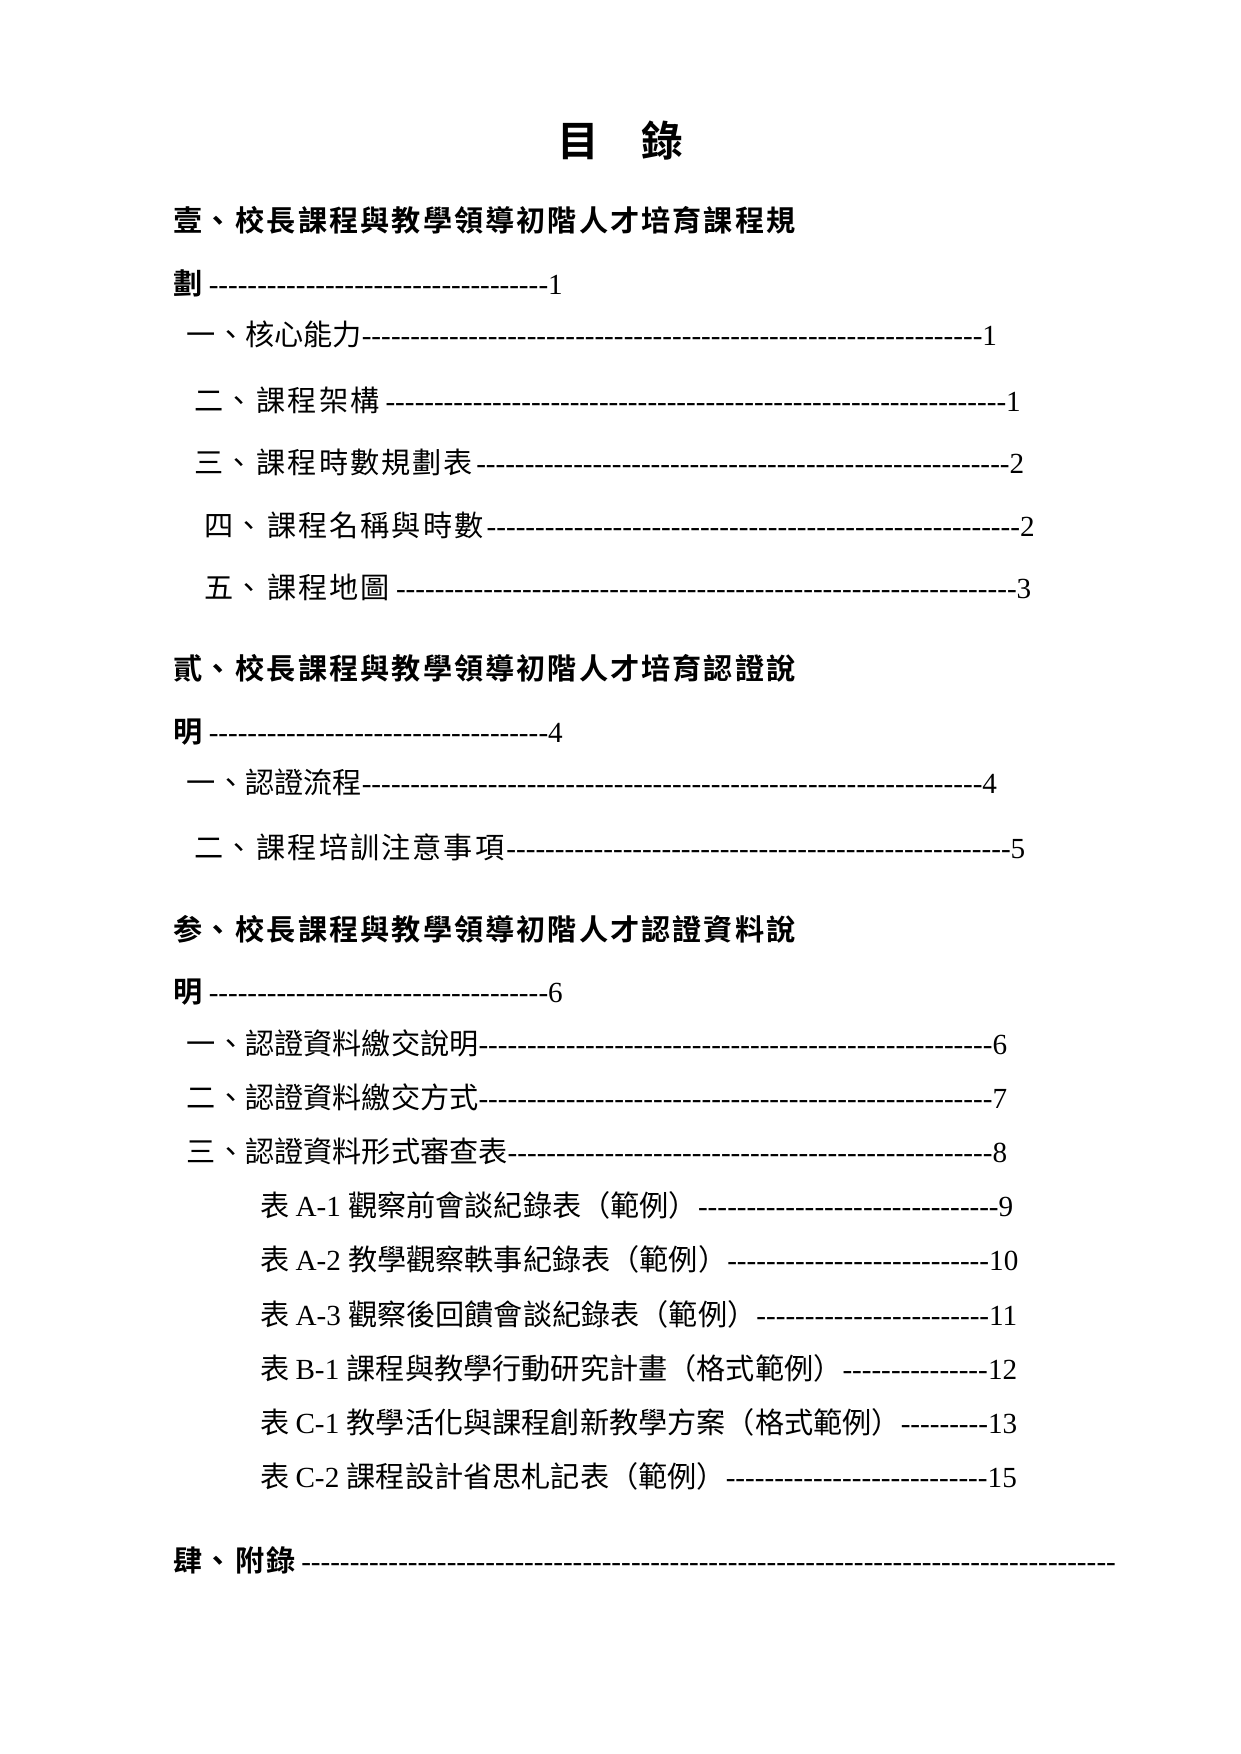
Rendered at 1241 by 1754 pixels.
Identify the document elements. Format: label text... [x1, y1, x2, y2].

text 表A-3 觀察後回饋會談紀錄表（範例）------------------------11 [201, 1282, 1141, 1336]
text 肆、附錄------------------------------------------------------------------------------------ [172, 1517, 1141, 1579]
text 五、課程地圖----------------------------------------------------------------3 [187, 544, 1141, 607]
text 表A-1 觀察前會談紀錄表（範例）-------------------------------9 [201, 1173, 1141, 1227]
text 表B-1 課程與教學行動研究計畫（格式範例）---------------12 [201, 1336, 1141, 1390]
text 二、認證資料繳交方式-----------------------------------------------------7 [172, 1065, 1141, 1119]
text 二、課程培訓注意事項----------------------------------------------------5 [172, 804, 1141, 867]
text 表A-2 教學觀察軼事紀錄表（範例）---------------------------10 [201, 1227, 1141, 1282]
text 一、核心能力----------------------------------------------------------------1 [172, 302, 1141, 357]
text 参、校長課程與教學領導初階人才認證資料說明-----------------------------------6 [172, 886, 1141, 1011]
text 表C-2 課程設計省思札記表（範例）---------------------------15 [201, 1444, 1141, 1498]
text 壹、校長課程與教學領導初階人才培育課程規劃-----------------------------------1 [172, 177, 1141, 302]
text 三、課程時數規劃表-------------------------------------------------------2 [172, 419, 1141, 482]
text 二、課程架構----------------------------------------------------------------1 [172, 357, 1141, 419]
text 表C-1 教學活化與課程創新教學方案（格式範例）---------13 [201, 1390, 1141, 1444]
text 三、認證資料形式審查表--------------------------------------------------8 [172, 1119, 1141, 1173]
text 目 錄 [172, 96, 1141, 159]
subtitle 貳、校長課程與教學領導初階人才培育認證說明-----------------------------------4 [172, 625, 1141, 750]
text 一、認證流程----------------------------------------------------------------4 [172, 750, 1141, 804]
text 一、認證資料繳交說明-----------------------------------------------------6 [172, 1011, 1141, 1065]
text 四、課程名稱與時數-------------------------------------------------------2 [187, 482, 1141, 544]
